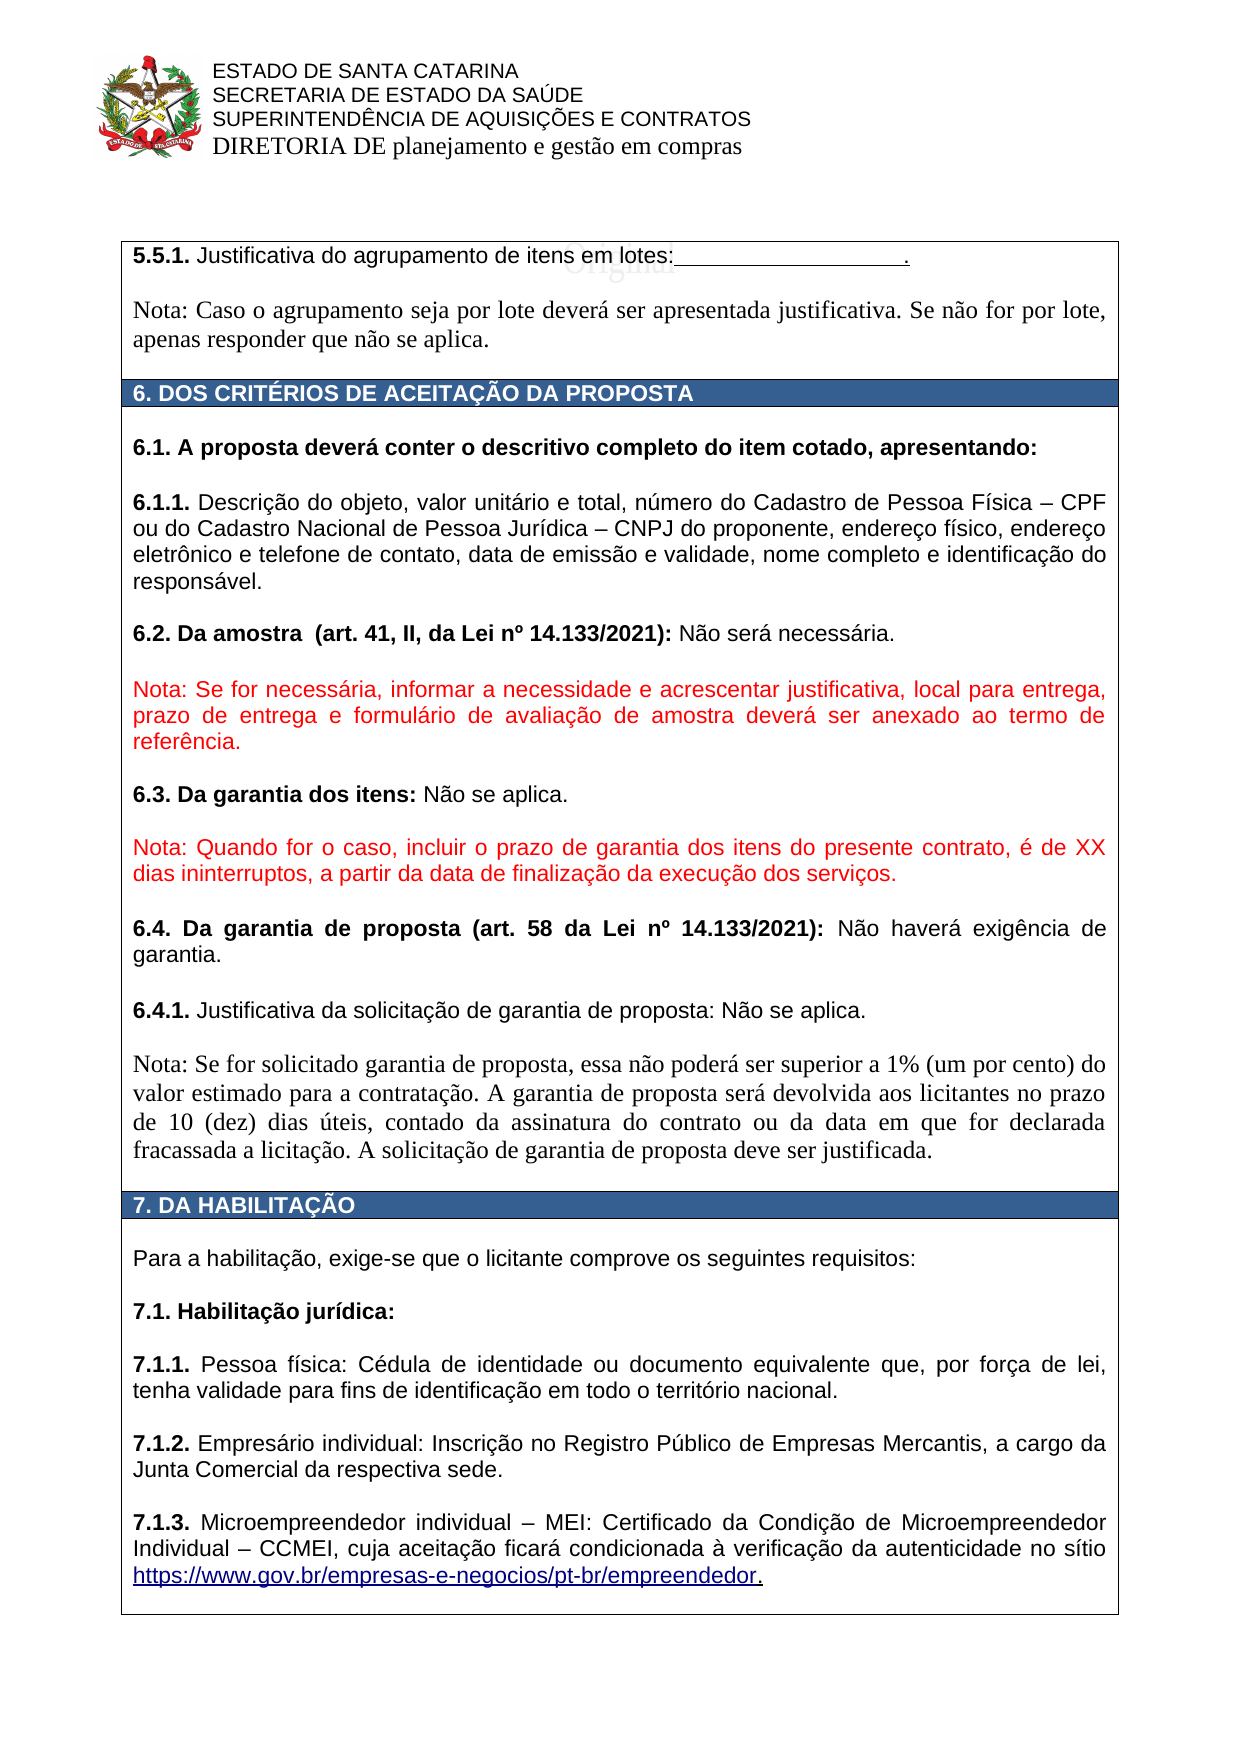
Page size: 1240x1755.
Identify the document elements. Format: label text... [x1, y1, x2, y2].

table_cell Para a habilitação, exige-se que o licitante comprove os seguintes requisitos: 7.1. Habilitação jurídica: 7.1.1. Pessoa física: Cédula de identidade ou documento equivalente que, por força de lei, tenha validade para fins de identificação em todo o território nacional. 7.1.2. Empresário individual: Inscrição no Registro Público de Empresas Mercantis, a cargo da Junta Comercial da respectiva sede. 7.1.3. Microempreendedor individual – MEI: Certificado da Condição de Microempreendedor Individual – CCMEI, cuja aceitação ficará condicionada à verificação da autenticidade no sítio https://www.gov.br/empresas-e-negocios/pt-br/empreendedor. [122, 1219, 1118, 1614]
table_cell 6.1. A proposta deverá conter o descritivo completo do item cotado, apresentando: 6.1.1. Descrição do objeto, valor unitário e total, número do Cadastro de Pessoa Física – CPF ou do Cadastro Nacional de Pessoa Jurídica – CNPJ do proponente, endereço físico, endereço eletrônico e telefone de contato, data de emissão e validade, nome completo e identificação do responsável. 6.2. Da amostra (art. 41, II, da Lei nº 14.133/2021): Não será necessária. Nota: Se for necessária, informar a necessidade e acrescentar justificativa, local para entrega, prazo de entrega e formulário de avaliação de amostra deverá ser anexado ao termo de referência. 6.3. Da garantia dos itens: Não se aplica. Nota: Quando for o caso, incluir o prazo de garantia dos itens do presente contrato, é de XX dias ininterruptos, a partir da data de finalização da execução dos serviços. 6.4. Da garantia de proposta (art. 58 da Lei nº 14.133/2021): Não haverá exigência de garantia. 6.4.1. Justificativa da solicitação de garantia de proposta: Não se aplica. Nota: Se for solicitado garantia de proposta, essa não poderá ser superior a 1% (um por cento) do valor estimado para a contratação. A garantia de proposta será devolvida aos licitantes no prazo de 10 (dez) dias úteis, contado da assinatura do contrato ou da data em que for declarada fracassada a licitação. A solicitação de garantia de proposta deve ser justificada. [122, 407, 1118, 1191]
table_cell 7. DA HABILITAÇÃO [122, 1192, 1118, 1218]
table_cell 5.5.1. Justificativa do agrupamento de itens em lotes: . Nota: Caso o agrupamento seja por lote deverá ser apresentada justificativa. Se não for por lote, apenas responder que não se aplica. [122, 242, 1118, 379]
table_cell 6. DOS CRITÉRIOS DE ACEITAÇÃO DA PROPOSTA [122, 380, 1118, 406]
